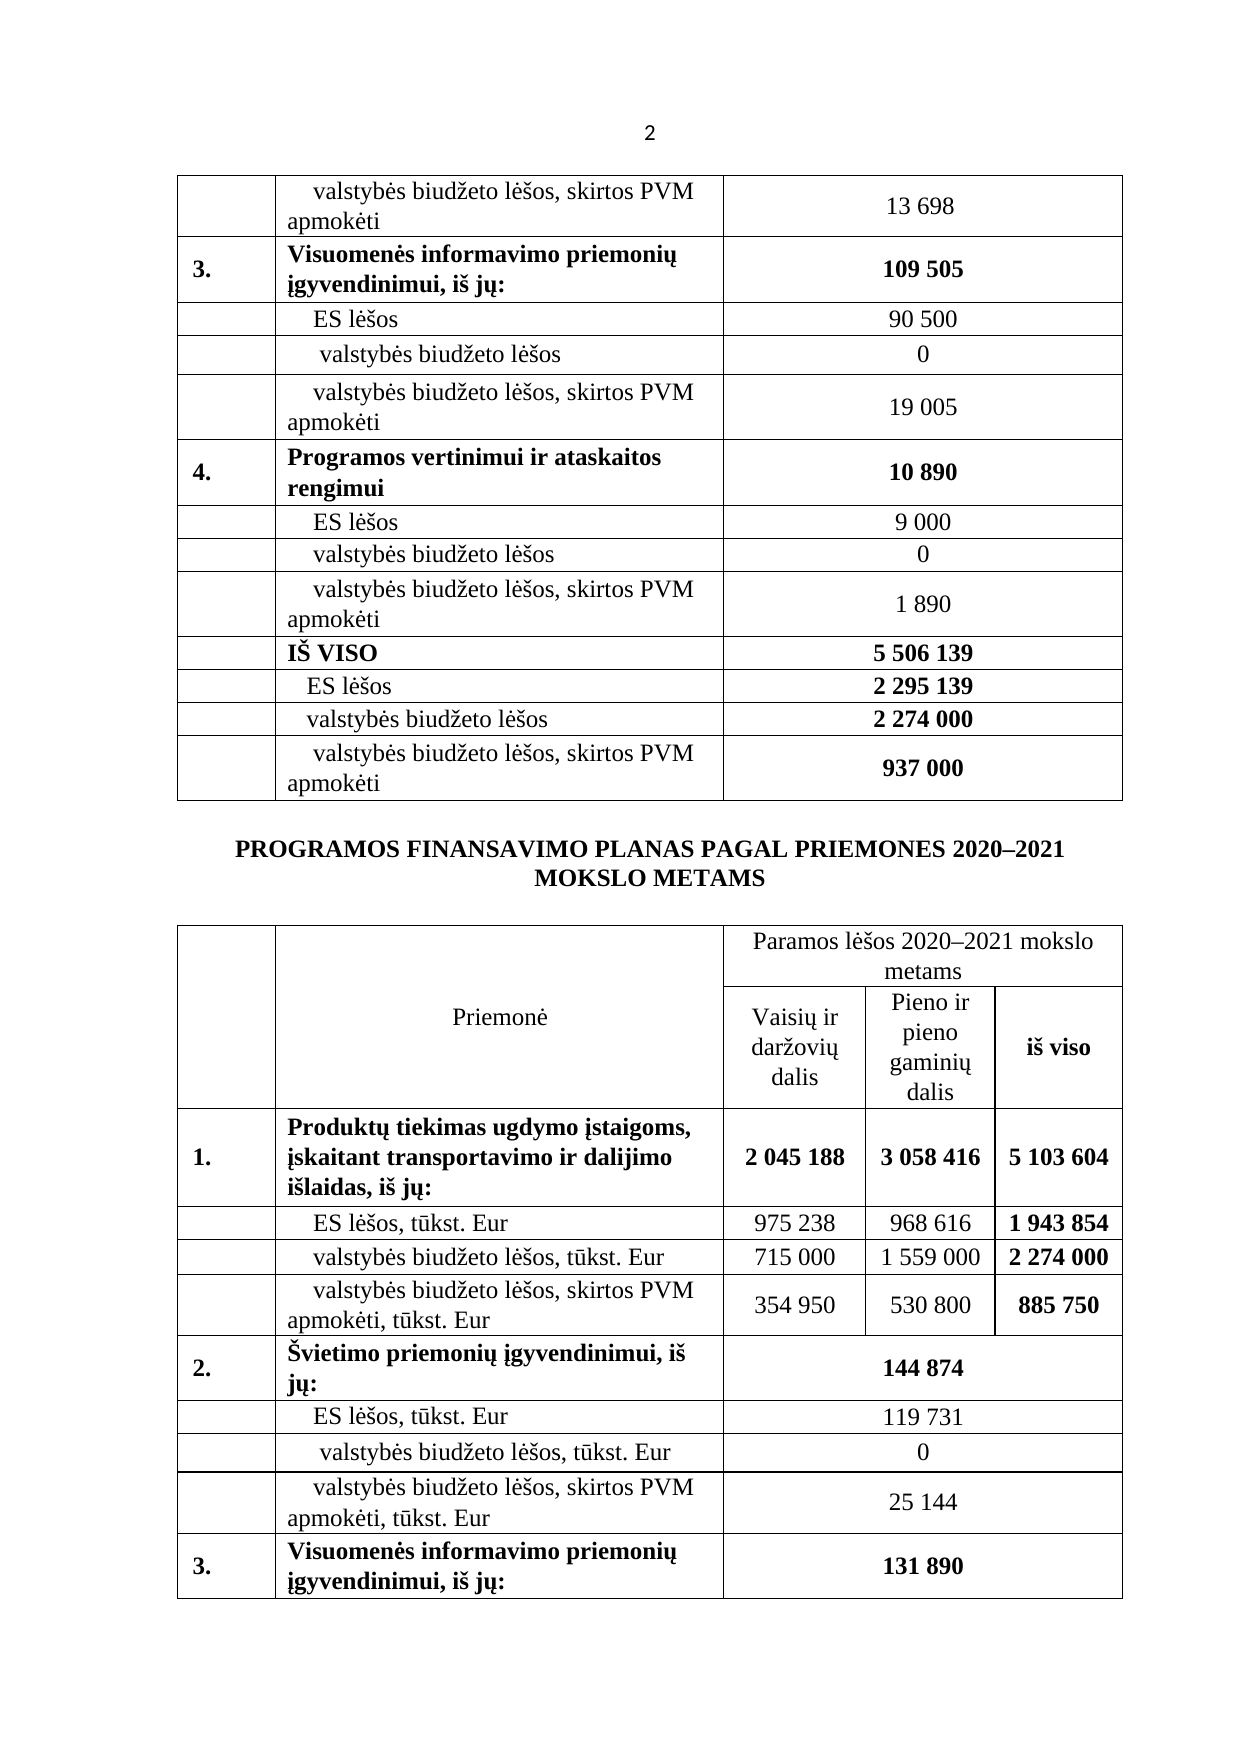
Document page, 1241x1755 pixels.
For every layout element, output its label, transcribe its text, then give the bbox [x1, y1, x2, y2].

table_cell ES lėšos [276, 670, 723, 702]
table_header [178, 926, 275, 1107]
table_cell 3. [178, 237, 275, 302]
table_cell 2 295 139 [724, 670, 1122, 702]
table_cell [178, 572, 275, 636]
table_cell valstybės biudžeto lėšos [276, 336, 723, 374]
table_cell Programos vertinimui ir ataskaitos rengimui [276, 440, 723, 505]
table_cell IŠ VISO [276, 637, 723, 669]
table_cell ES lėšos [276, 506, 723, 538]
table_cell 25 144 [724, 1473, 1122, 1533]
table_cell [178, 1207, 275, 1239]
table_cell [178, 637, 275, 669]
table_cell 715 000 [724, 1240, 865, 1274]
table_cell valstybės biudžeto lėšos, tūkst. Eur [276, 1240, 723, 1274]
table_cell [178, 336, 275, 374]
table_cell valstybės biudžeto lėšos, skirtos PVM apmokėti [276, 176, 723, 236]
table_cell 354 950 [724, 1275, 865, 1335]
table_cell 0 [724, 1434, 1122, 1471]
table_cell 119 731 [724, 1401, 1122, 1432]
table_cell 2. [178, 1336, 275, 1399]
table_cell ES lėšos, tūkst. Eur [276, 1401, 723, 1432]
table_cell 1. [178, 1109, 275, 1206]
table_cell valstybės biudžeto lėšos [276, 539, 723, 571]
table_cell 530 800 [866, 1275, 994, 1335]
table_cell [178, 1434, 275, 1471]
table_header Paramos lėšos 2020–2021 mokslo metams [724, 926, 1122, 986]
table_cell valstybės biudžeto lėšos, skirtos PVM apmokėti, tūkst. Eur [276, 1275, 723, 1335]
table_cell [178, 736, 275, 800]
table_cell valstybės biudžeto lėšos, tūkst. Eur [276, 1434, 723, 1471]
table_cell 144 874 [724, 1336, 1122, 1399]
table_cell [178, 176, 275, 236]
table_cell 1 890 [724, 572, 1122, 636]
table_cell [178, 703, 275, 734]
table_cell 2 274 000 [724, 703, 1122, 734]
table_cell [178, 539, 275, 571]
table_cell 2 045 188 [724, 1109, 865, 1206]
table_cell 90 500 [724, 303, 1122, 334]
table_cell [178, 1473, 275, 1533]
table_cell valstybės biudžeto lėšos [276, 703, 723, 734]
table_cell 1 559 000 [866, 1240, 994, 1274]
table_cell 975 238 [724, 1207, 865, 1239]
table_cell 0 [724, 336, 1122, 374]
table_cell 19 005 [724, 375, 1122, 439]
table_cell 9 000 [724, 506, 1122, 538]
table_cell 1 943 854 [996, 1207, 1122, 1239]
table_cell valstybės biudžeto lėšos, skirtos PVM apmokėti [276, 375, 723, 439]
table_cell Visuomenės informavimo priemonių įgyvendinimui, iš jų: [276, 237, 723, 302]
table_cell [178, 1275, 275, 1335]
table_cell 10 890 [724, 440, 1122, 505]
table_cell [178, 506, 275, 538]
table_cell iš viso [996, 987, 1122, 1107]
table_cell 937 000 [724, 736, 1122, 800]
table_cell Produktų tiekimas ugdymo įstaigoms, įskaitant transportavimo ir dalijimo išlaidas, iš jų: [276, 1109, 723, 1206]
table_cell 131 890 [724, 1534, 1122, 1598]
table_cell 3 058 416 [866, 1109, 994, 1206]
table_cell 13 698 [724, 176, 1122, 236]
table_cell 109 505 [724, 237, 1122, 302]
table_cell 3. [178, 1534, 275, 1598]
table_cell [178, 303, 275, 334]
table_cell 5 506 139 [724, 637, 1122, 669]
table_cell valstybės biudžeto lėšos, skirtos PVM apmokėti [276, 572, 723, 636]
table_cell [178, 670, 275, 702]
table_cell 2 274 000 [996, 1240, 1122, 1274]
table_cell Visuomenės informavimo priemonių įgyvendinimui, iš jų: [276, 1534, 723, 1598]
table_cell Švietimo priemonių įgyvendinimui, iš jų: [276, 1336, 723, 1399]
table_cell ES lėšos [276, 303, 723, 334]
table_cell valstybės biudžeto lėšos, skirtos PVM apmokėti, tūkst. Eur [276, 1473, 723, 1533]
table_cell Pieno ir pieno gaminių dalis [866, 987, 994, 1107]
table_cell 0 [724, 539, 1122, 571]
table_cell Vaisių ir daržovių dalis [724, 987, 865, 1107]
table_cell 885 750 [996, 1275, 1122, 1335]
table_cell ES lėšos, tūkst. Eur [276, 1207, 723, 1239]
table_cell 968 616 [866, 1207, 994, 1239]
table_cell 4. [178, 440, 275, 505]
table_header Priemonė [276, 926, 723, 1107]
text PROGRAMOS FINANSAVIMO PLANAS PAGAL PRIEMONES 2020–2021 MOKSLO METAMS [177, 834, 1122, 892]
table_cell [178, 1240, 275, 1274]
table_cell valstybės biudžeto lėšos, skirtos PVM apmokėti [276, 736, 723, 800]
table_cell [178, 1401, 275, 1432]
table_cell [178, 375, 275, 439]
table_cell 5 103 604 [996, 1109, 1122, 1206]
